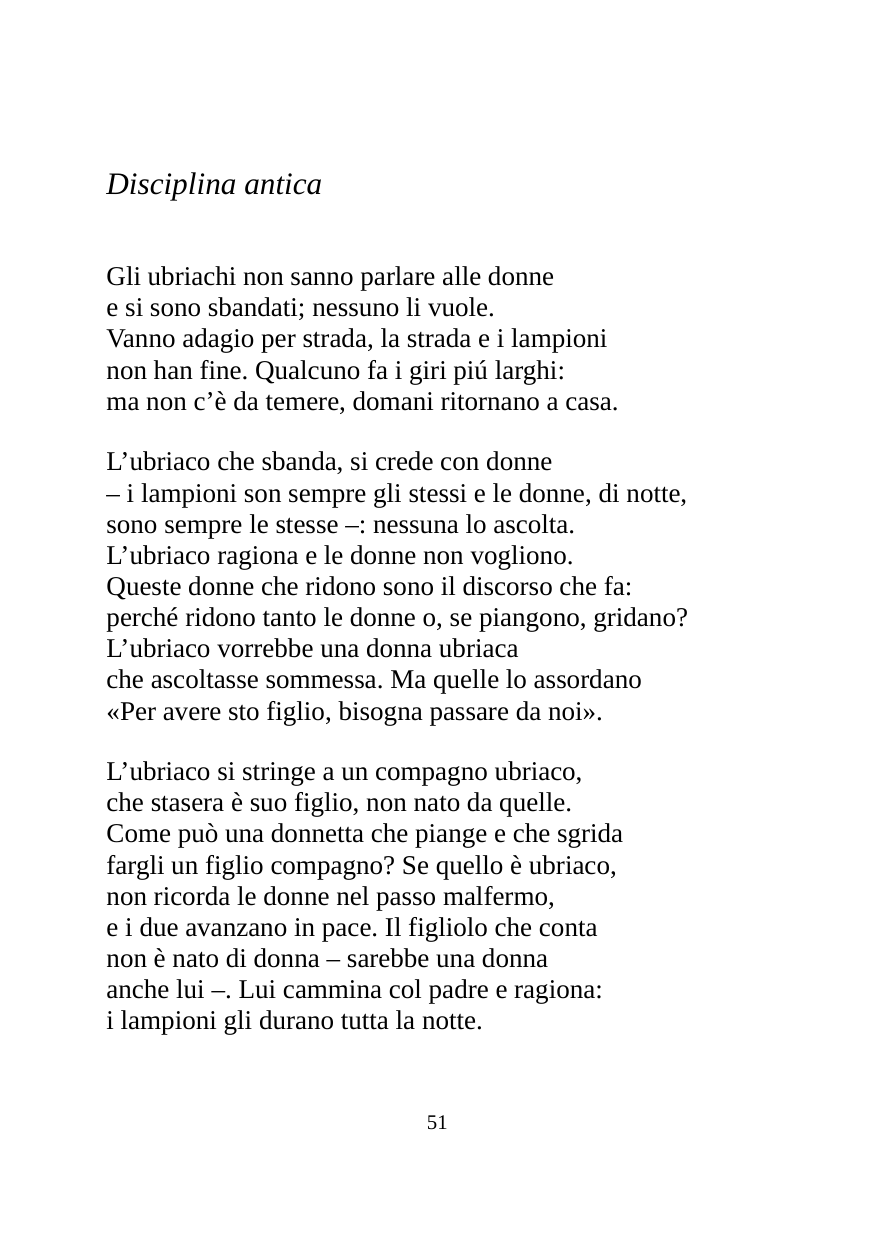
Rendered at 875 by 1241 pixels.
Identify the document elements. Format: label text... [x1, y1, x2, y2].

text L’ubriaco che sbanda, si crede con donne – i lampioni son sempre gli stessi e le donne, di notte, sono sempre le stesse –: nessuna lo ascolta. L’ubriaco ragiona e le donne non vogliono. Queste donne che ridono sono il discorso che fa: perché ridono tanto le donne o, se piangono, gridano? L’ubriaco vorrebbe una donna ubriaca che ascoltasse sommessa. Ma quelle lo assordano «Per avere sto figlio, bisogna passare da noi». [106, 446, 768, 726]
subtitle Disciplina antica [106, 165, 768, 201]
text Gli ubriachi non sanno parlare alle donne e si sono sbandati; nessuno li vuole. Vanno adagio per strada, la strada e i lampioni non han fine. Qualcuno fa i giri piú larghi: ma non c’è da temere, domani ritornano a casa. [106, 260, 768, 416]
text L’ubriaco si stringe a un compagno ubriaco, che stasera è suo figlio, non nato da quelle. Come può una donnetta che piange e che sgrida fargli un figlio compagno? Se quello è ubriaco, non ricorda le donne nel passo malfermo, e i due avanzano in pace. Il figliolo che conta non è nato di donna – sarebbe una donna anche lui –. Lui cammina col padre e ragiona: i lampioni gli durano tutta la notte. [106, 755, 768, 1036]
